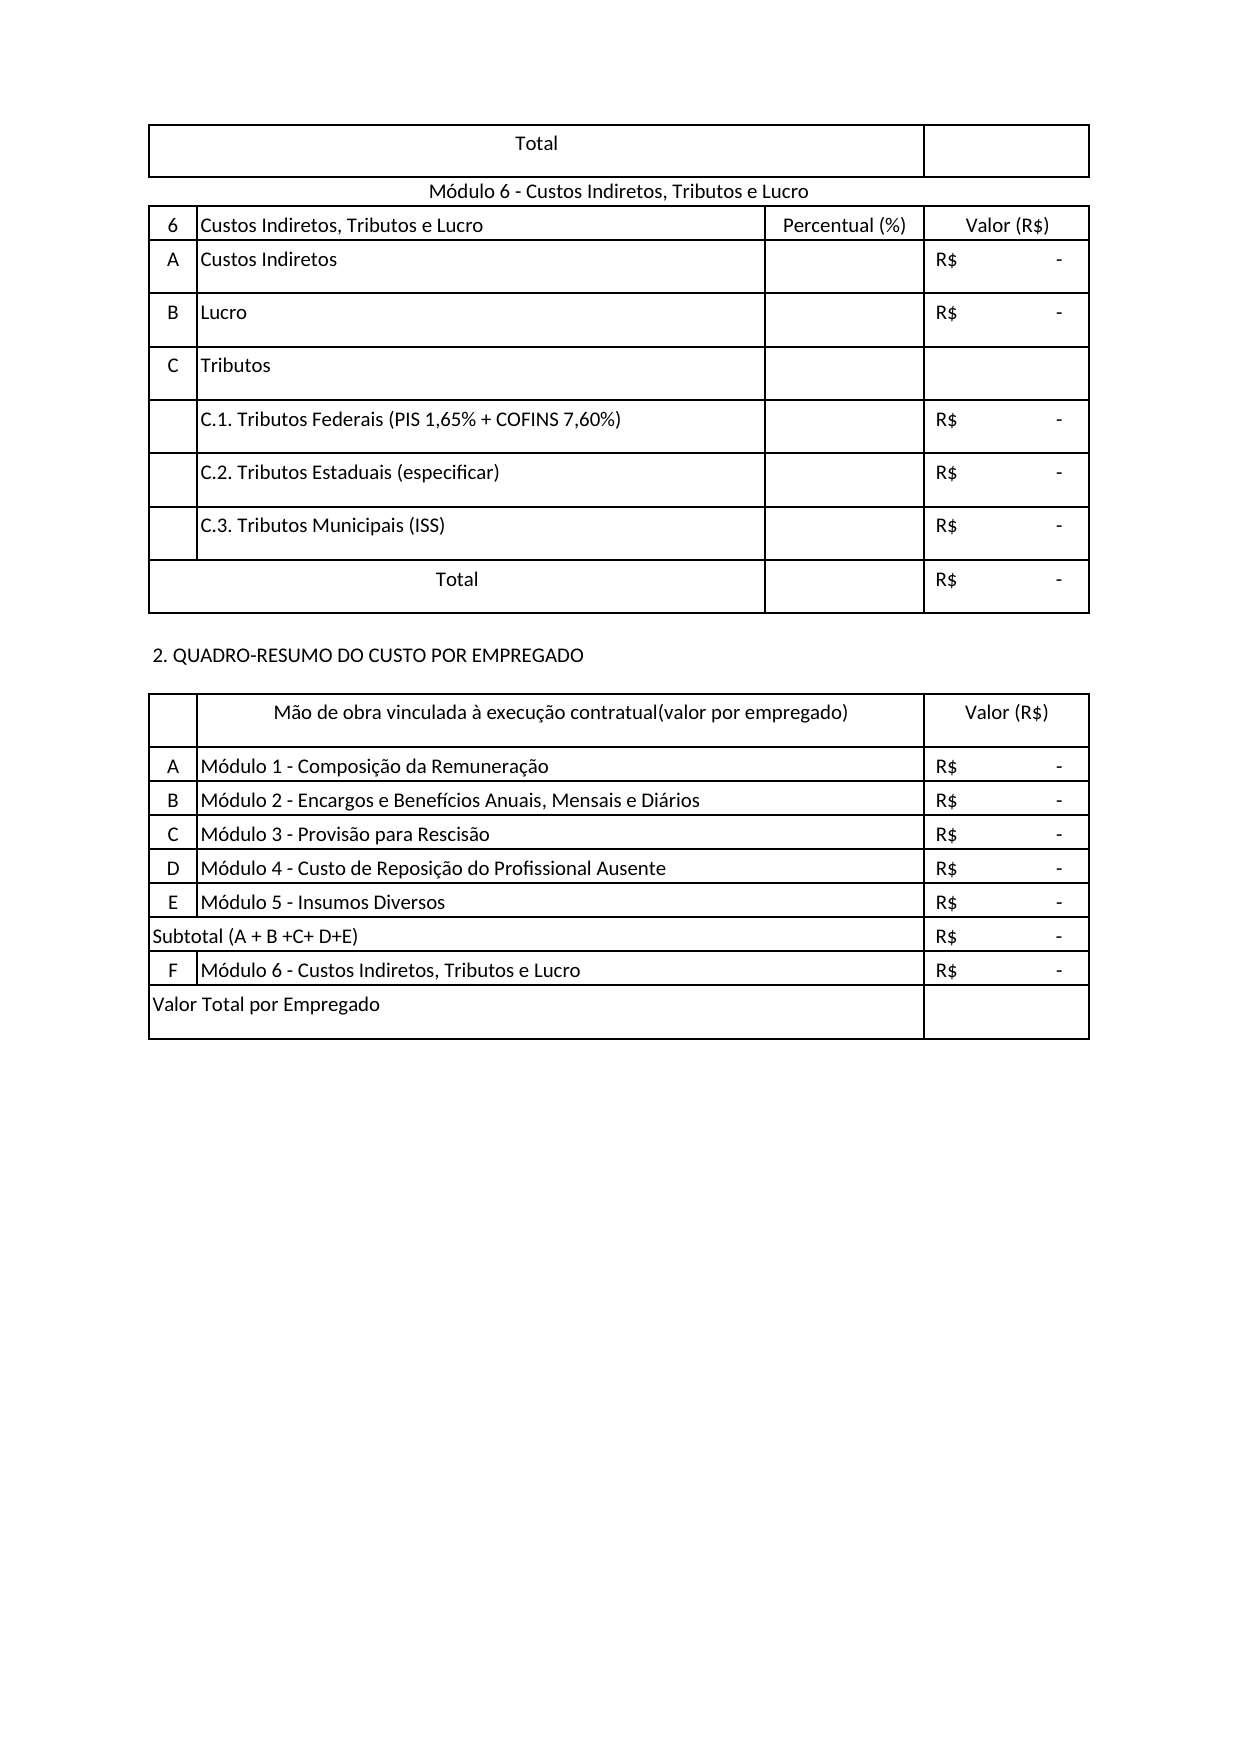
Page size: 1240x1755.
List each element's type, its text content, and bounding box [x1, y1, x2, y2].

table_cell Custos Indiretos [198, 241, 764, 292]
table_cell A [150, 748, 196, 780]
table_cell R$ - [925, 241, 1088, 292]
table_cell Módulo 2 - Encargos e Benefícios Anuais, Mensais e Diários [198, 782, 923, 814]
table_cell R$ - [925, 782, 1088, 814]
table_cell [925, 348, 1088, 399]
table_cell [766, 241, 923, 292]
table_cell Total [150, 561, 764, 612]
table_cell Tributos [198, 348, 764, 399]
table_cell C [150, 816, 196, 848]
table_cell [766, 348, 923, 399]
table_cell C [150, 348, 196, 399]
table_cell [150, 401, 196, 452]
table_header Percentual (%) [766, 207, 923, 239]
table_cell C.2. Tributos Estaduais (especificar) [198, 454, 764, 506]
table_cell E [150, 884, 196, 916]
table_cell R$ - [925, 884, 1088, 916]
table_cell Total [197, 126, 923, 176]
table_cell [150, 126, 197, 176]
table_header 6 [150, 207, 196, 239]
table_cell F [150, 952, 196, 984]
table_cell B [150, 294, 196, 346]
table_cell Módulo 5 - Insumos Diversos [198, 884, 923, 916]
table_cell R$ - [925, 918, 1088, 950]
table_cell Módulo 1 - Composição da Remuneração [198, 748, 923, 780]
table_cell C.1. Tributos Federais (PIS 1,65% + COFINS 7,60%) [198, 401, 764, 452]
table_cell R$ - [925, 816, 1088, 848]
table_cell [924, 614, 1089, 692]
table_cell [766, 454, 923, 506]
table_cell R$ - [925, 401, 1088, 452]
table_cell R$ - [925, 294, 1088, 346]
table_cell [150, 508, 196, 559]
table_header Valor (R$) [925, 207, 1088, 239]
table_cell A [150, 241, 196, 292]
text Módulo 6 - Custos Indiretos, Tributos e Lucro [428, 178, 1068, 203]
table_cell [150, 695, 196, 746]
table_cell R$ - [925, 850, 1088, 882]
table_cell [766, 294, 923, 346]
table_cell Valor (R$) [925, 695, 1088, 746]
table_cell [150, 454, 196, 506]
table_cell Valor Total por Empregado [150, 986, 923, 1038]
table_cell R$ - [925, 952, 1088, 984]
table_cell B [150, 782, 196, 814]
table_cell [925, 126, 1088, 176]
table_cell C.3. Tributos Municipais (ISS) [198, 508, 764, 559]
table_cell Módulo 6 - Custos Indiretos, Tributos e Lucro [198, 952, 923, 984]
table_cell R$ - [925, 454, 1088, 506]
table_cell Módulo 3 - Provisão para Rescisão [198, 816, 923, 848]
table_cell [925, 986, 1088, 1038]
table_cell [766, 508, 923, 559]
table_cell Mão de obra vinculada à execução contratual(valor por empregado) [198, 695, 923, 746]
table_cell Módulo 4 - Custo de Reposição do Profissional Ausente [198, 850, 923, 882]
table_cell R$ - [925, 748, 1088, 780]
table_cell D [150, 850, 196, 882]
table_cell [766, 561, 923, 612]
table_header Custos Indiretos, Tributos e Lucro [198, 207, 764, 239]
table_cell [766, 401, 923, 452]
table_cell Lucro [198, 294, 764, 346]
table_cell R$ - [925, 508, 1088, 559]
table_cell R$ - [925, 561, 1088, 612]
table_cell Subtotal (A + B +C+ D+E) [150, 918, 923, 950]
table_cell 2. QUADRO-RESUMO DO CUSTO POR EMPREGADO [149, 614, 924, 692]
